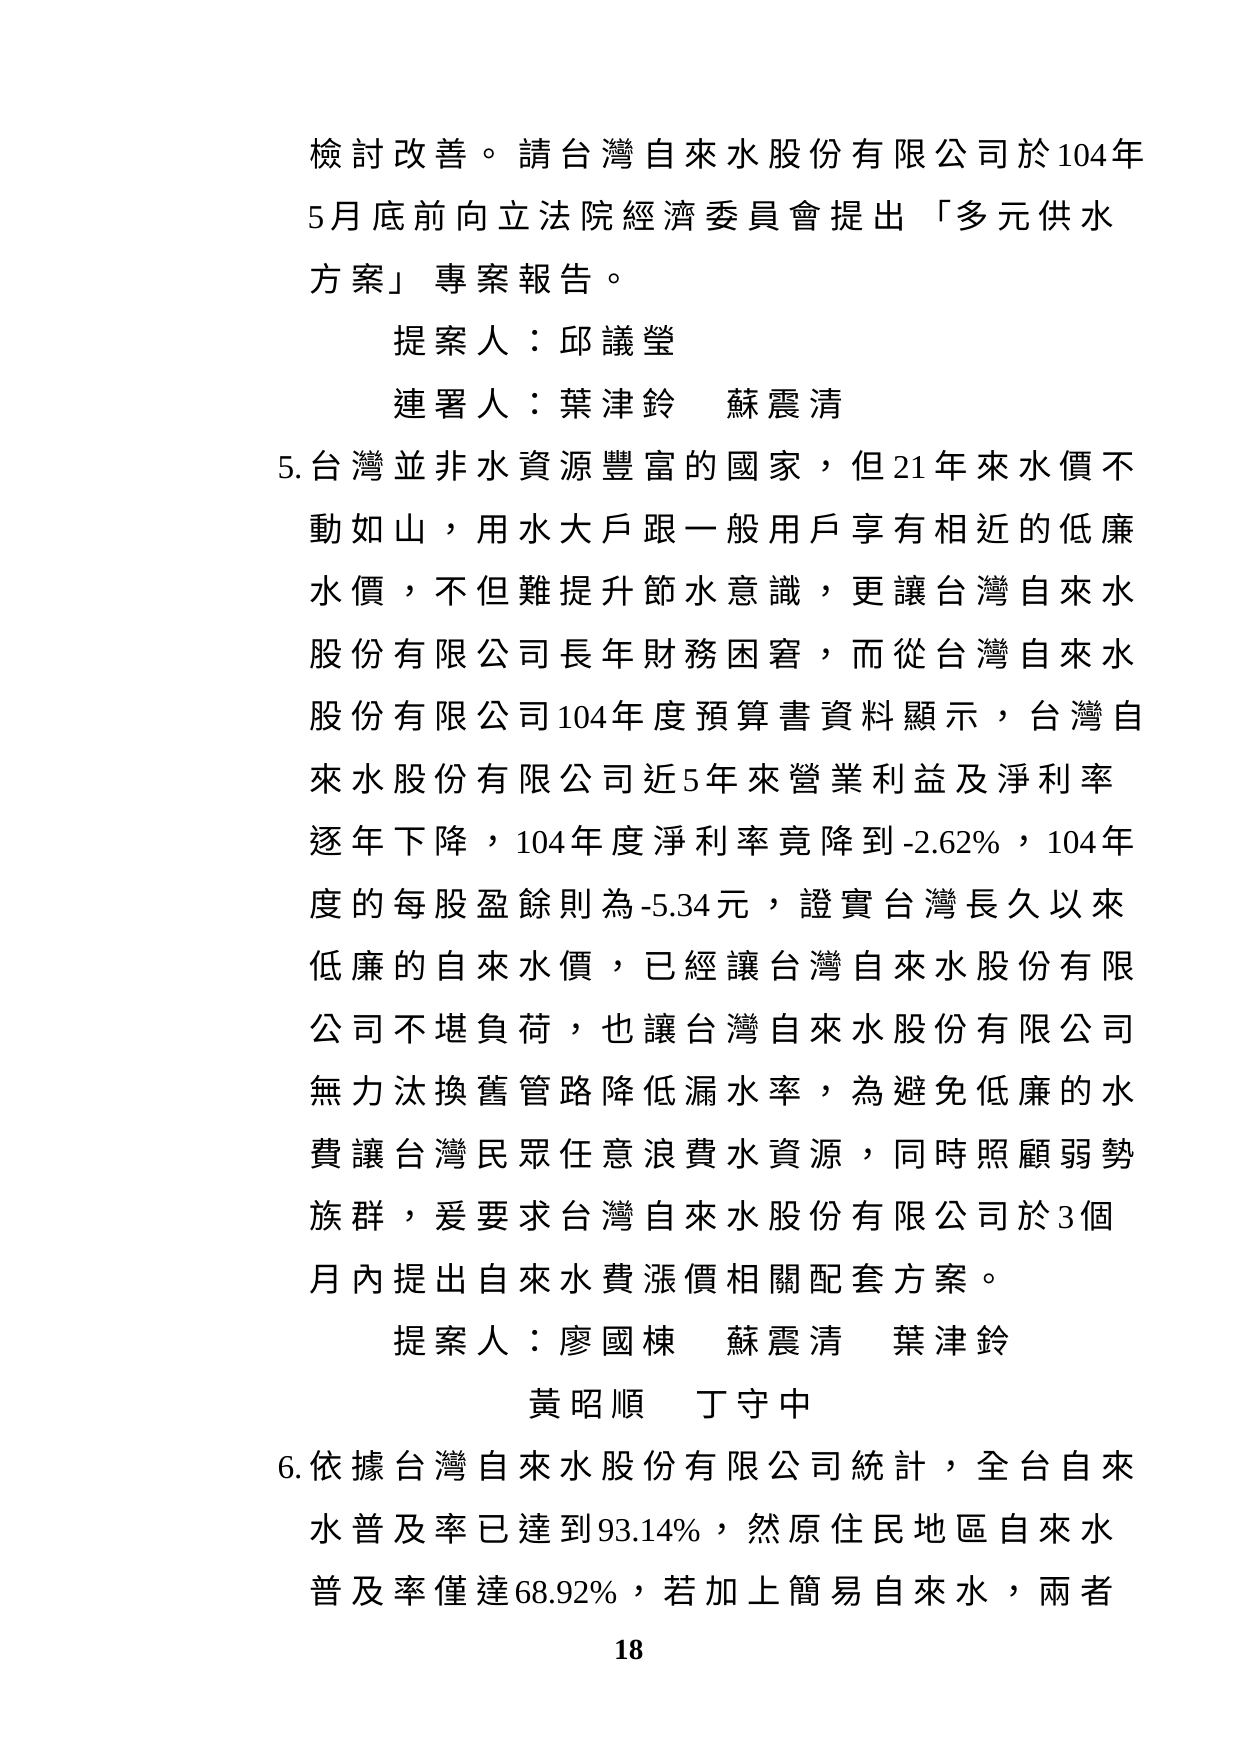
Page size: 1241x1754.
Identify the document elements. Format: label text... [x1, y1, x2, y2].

text 5.台灣並非水資源豐富的國家，但21年來水價不動如山，用水大戶跟一般用戶享有相近的低廉水價，不但難提升節水意識，更讓台灣自來水股份有限公司長年財務困窘，而從台灣自來水股份有限公司104年度預算書資料顯示，台灣自來水股份有限公司近5年來營業利益及淨利率逐年下降，104年度淨利率竟降到-2.62%，104年度的每股盈餘則為-5.34元，證實台灣長久以來低廉的自來水價，已經讓台灣自來水股份有限公司不堪負荷，也讓台灣自來水股份有限公司無力汰換舊管路降低漏水率，為避免低廉的水費讓台灣民眾任意浪費水資源，同時照顧弱勢族群，爰要求台灣自來水股份有限公司於3個月內提出自來水費漲價相關配套方案。 [271, 423, 1149, 1298]
text 連署人：葉津鈴 蘇震清 [384, 360, 1045, 423]
text 6.依據台灣自來水股份有限公司統計，全台自來水普及率已達到93.14%，然原住民地區自來水普及率僅達68.92%，若加上簡易自來水，兩者 [271, 1423, 1149, 1610]
text 提案人：邱議瑩 [384, 298, 1045, 360]
text 提案人：廖國棟 蘇震清 葉津鈴 黃昭順 丁守中 [384, 1298, 1045, 1423]
text 檢討改善。請台灣自來水股份有限公司於104年5月底前向立法院經濟委員會提出「多元供水方案」專案報告。 [271, 110, 1149, 298]
